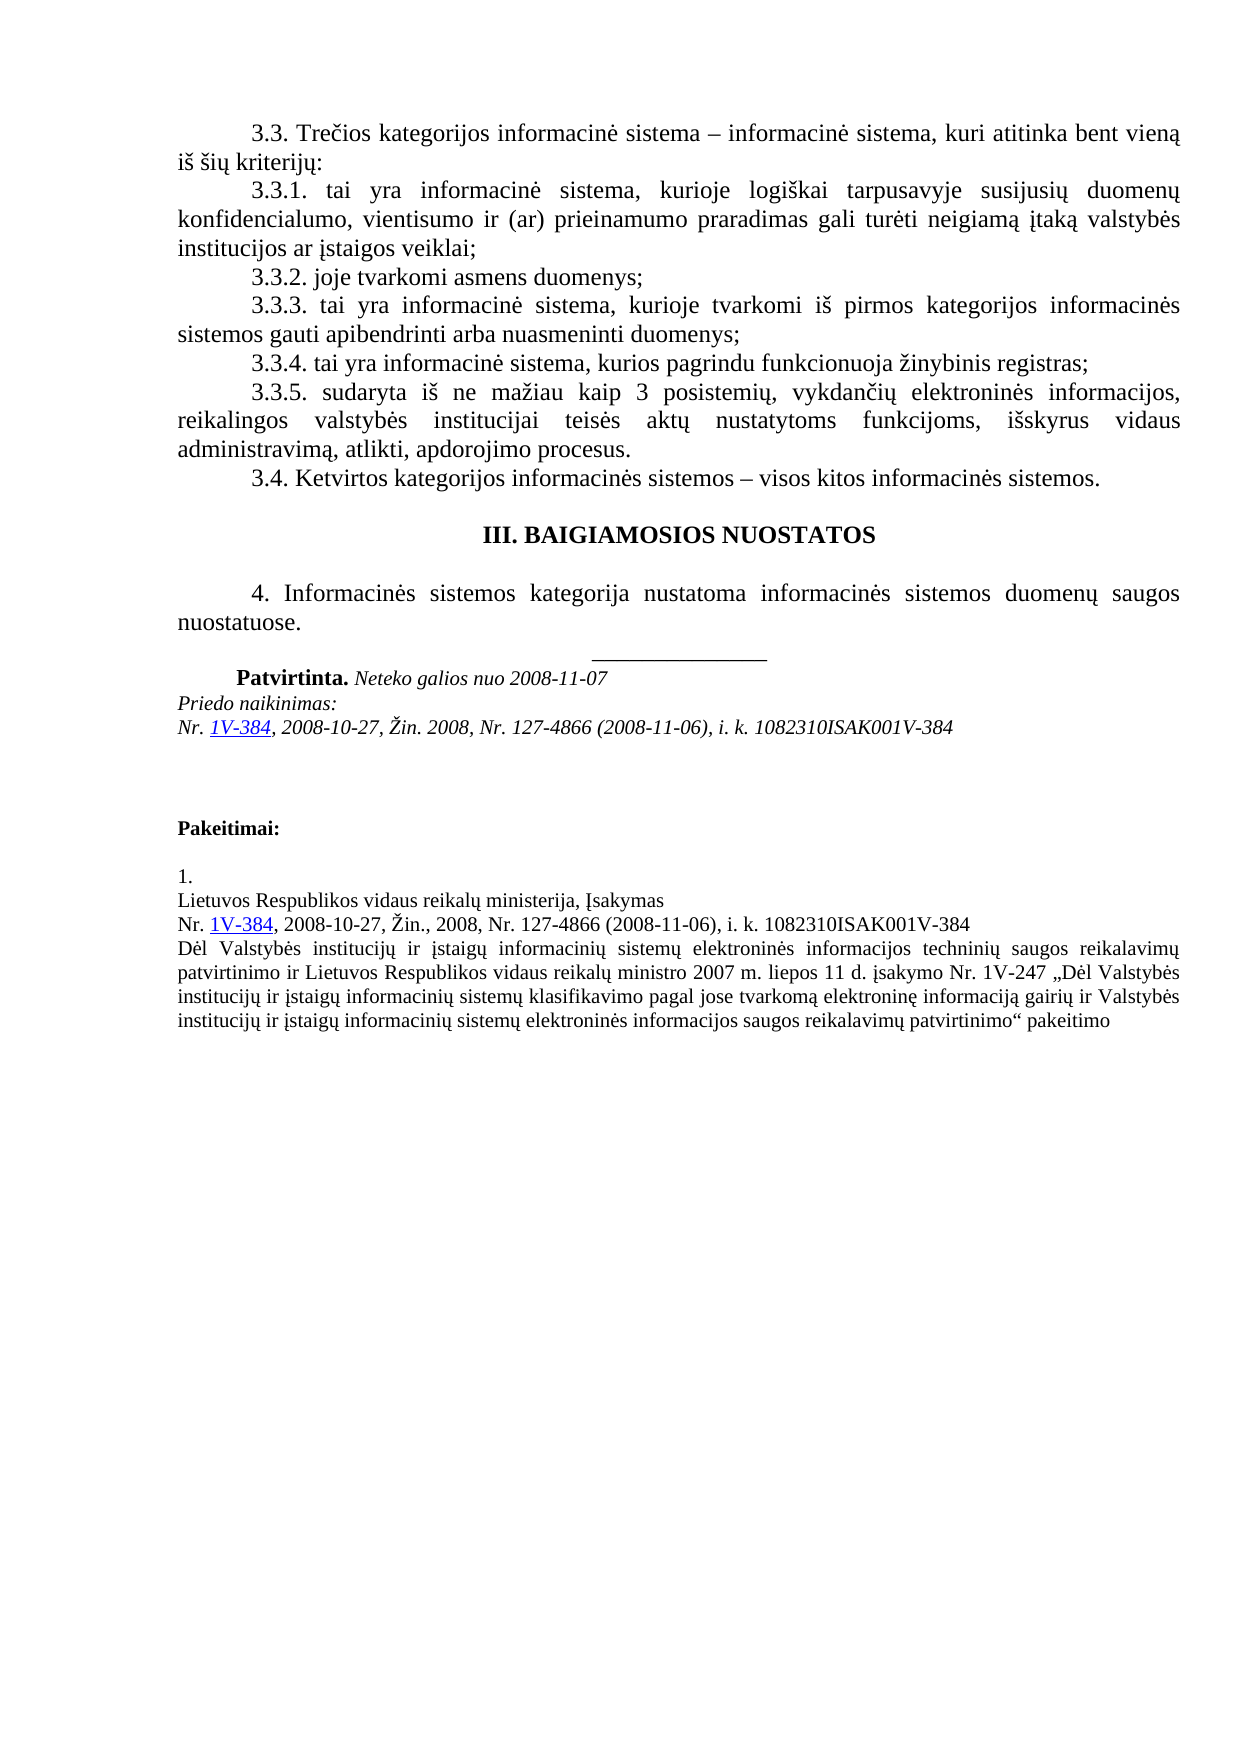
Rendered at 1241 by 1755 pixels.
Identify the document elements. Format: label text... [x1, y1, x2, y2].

text Priedo naikinimas: [177, 691, 1181, 715]
text Patvirtinta. Neteko galios nuo 2008-11-07 [177, 664, 1181, 691]
text Lietuvos Respublikos vidaus reikalų ministerija, Įsakymas [177, 888, 1181, 912]
text 3.3.1. tai yra informacinė sistema, kurioje logiškai tarpusavyje susijusių duomenų konfidencialumo, vientisumo ir (ar) prieinamumo praradimas gali turėti neigiamą įtaką valstybės institucijos ar įstaigos veiklai; [177, 176, 1181, 262]
text 1. [177, 864, 1181, 888]
text ______________ [177, 636, 1181, 664]
text Nr. 1V-384, 2008-10-27, Žin., 2008, Nr. 127-4866 (2008-11-06), i. k. 1082310ISAK001V-384 [177, 912, 1181, 936]
text 3.4. Ketvirtos kategorijos informacinės sistemos – visos kitos informacinės sistemos. [177, 463, 1181, 492]
text 3.3.2. joje tvarkomi asmens duomenys; [177, 262, 1181, 291]
text 3.3.5. sudaryta iš ne mažiau kaip 3 posistemių, vykdančių elektroninės informacijos, reikalingos valstybės institucijai teisės aktų nustatytoms funkcijoms, išskyrus vidaus administravimą, atlikti, apdorojimo procesus. [177, 377, 1181, 463]
text Dėl Valstybės institucijų ir įstaigų informacinių sistemų elektroninės informacijos techninių saugos reikalavimų patvirtinimo ir Lietuvos Respublikos vidaus reikalų ministro 2007 m. liepos 11 d. įsakymo Nr. 1V-247 „Dėl Valstybės institucijų ir įstaigų informacinių sistemų klasifikavimo pagal jose tvarkomą elektroninę informaciją gairių ir Valstybės institucijų ir įstaigų informacinių sistemų elektroninės informacijos saugos reikalavimų patvirtinimo“ pakeitimo [177, 936, 1181, 1032]
text 3.3.3. tai yra informacinė sistema, kurioje tvarkomi iš pirmos kategorijos informacinės sistemos gauti apibendrinti arba nuasmeninti duomenys; [177, 291, 1181, 348]
text Pakeitimai: [177, 816, 1181, 840]
text 4. Informacinės sistemos kategorija nustatoma informacinės sistemos duomenų saugos nuostatuose. [177, 578, 1181, 636]
text Nr. 1V-384, 2008-10-27, Žin. 2008, Nr. 127-4866 (2008-11-06), i. k. 1082310ISAK001V-384 [177, 715, 1181, 739]
text 3.3. Trečios kategorijos informacinė sistema – informacinė sistema, kuri atitinka bent vieną iš šių kriterijų: [177, 118, 1181, 176]
text III. BAIGIAMOSIOS NUOSTATOS [177, 521, 1181, 549]
text 3.3.4. tai yra informacinė sistema, kurios pagrindu funkcionuoja žinybinis registras; [177, 348, 1181, 377]
